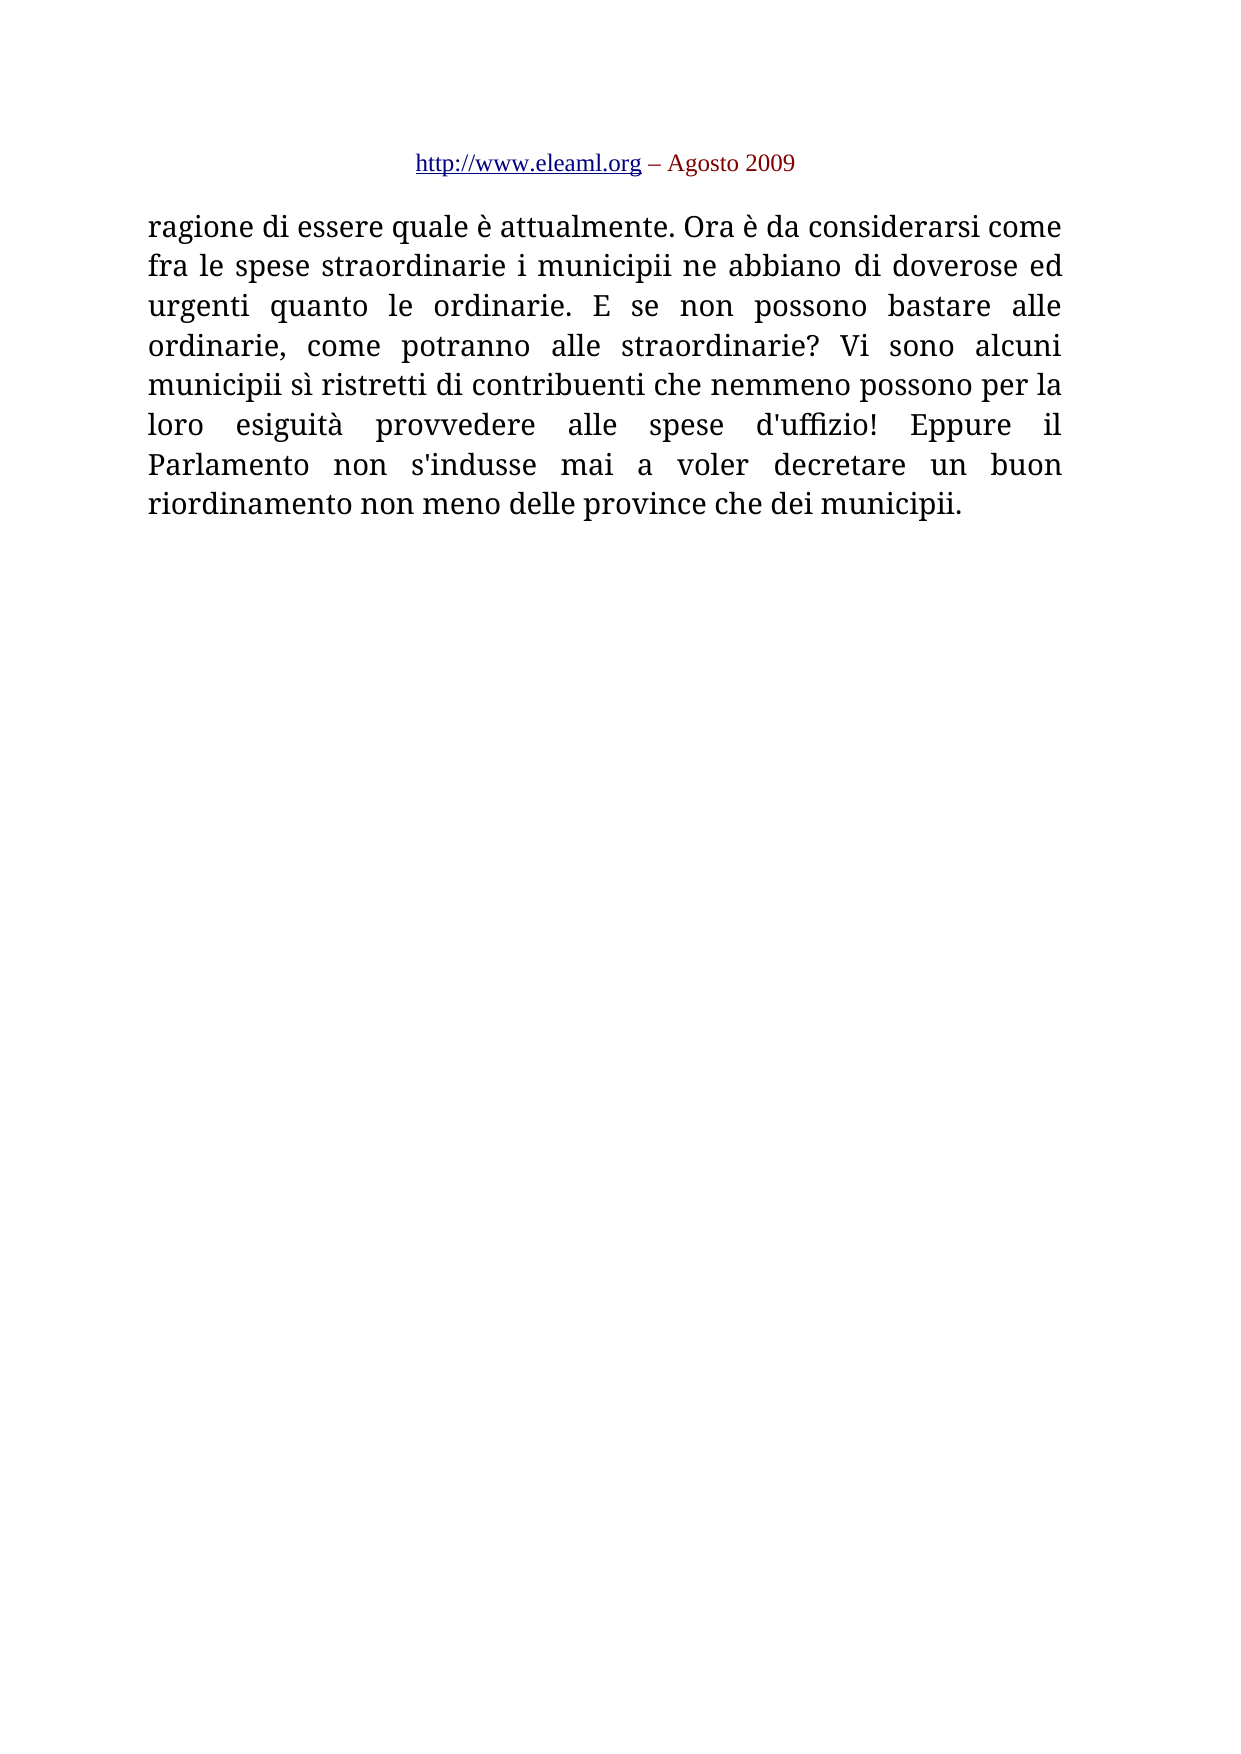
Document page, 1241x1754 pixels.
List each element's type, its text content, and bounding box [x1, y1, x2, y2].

text ragione di essere quale è attualmente. Ora è da considerarsi come fra le spese straordinarie i municipii ne abbiano di doverose ed urgenti quanto le ordinarie. E se non possono bastare alle ordinarie, come potranno alle straordinarie? Vi sono alcuni municipii sì ristretti di contribuenti che nemmeno possono per la loro esiguità provvedere alle spese d'uffizio! Eppure il Parlamento non s'indusse mai a voler decretare un buon riordinamento non meno delle province che dei municipii. [148, 206, 1063, 523]
